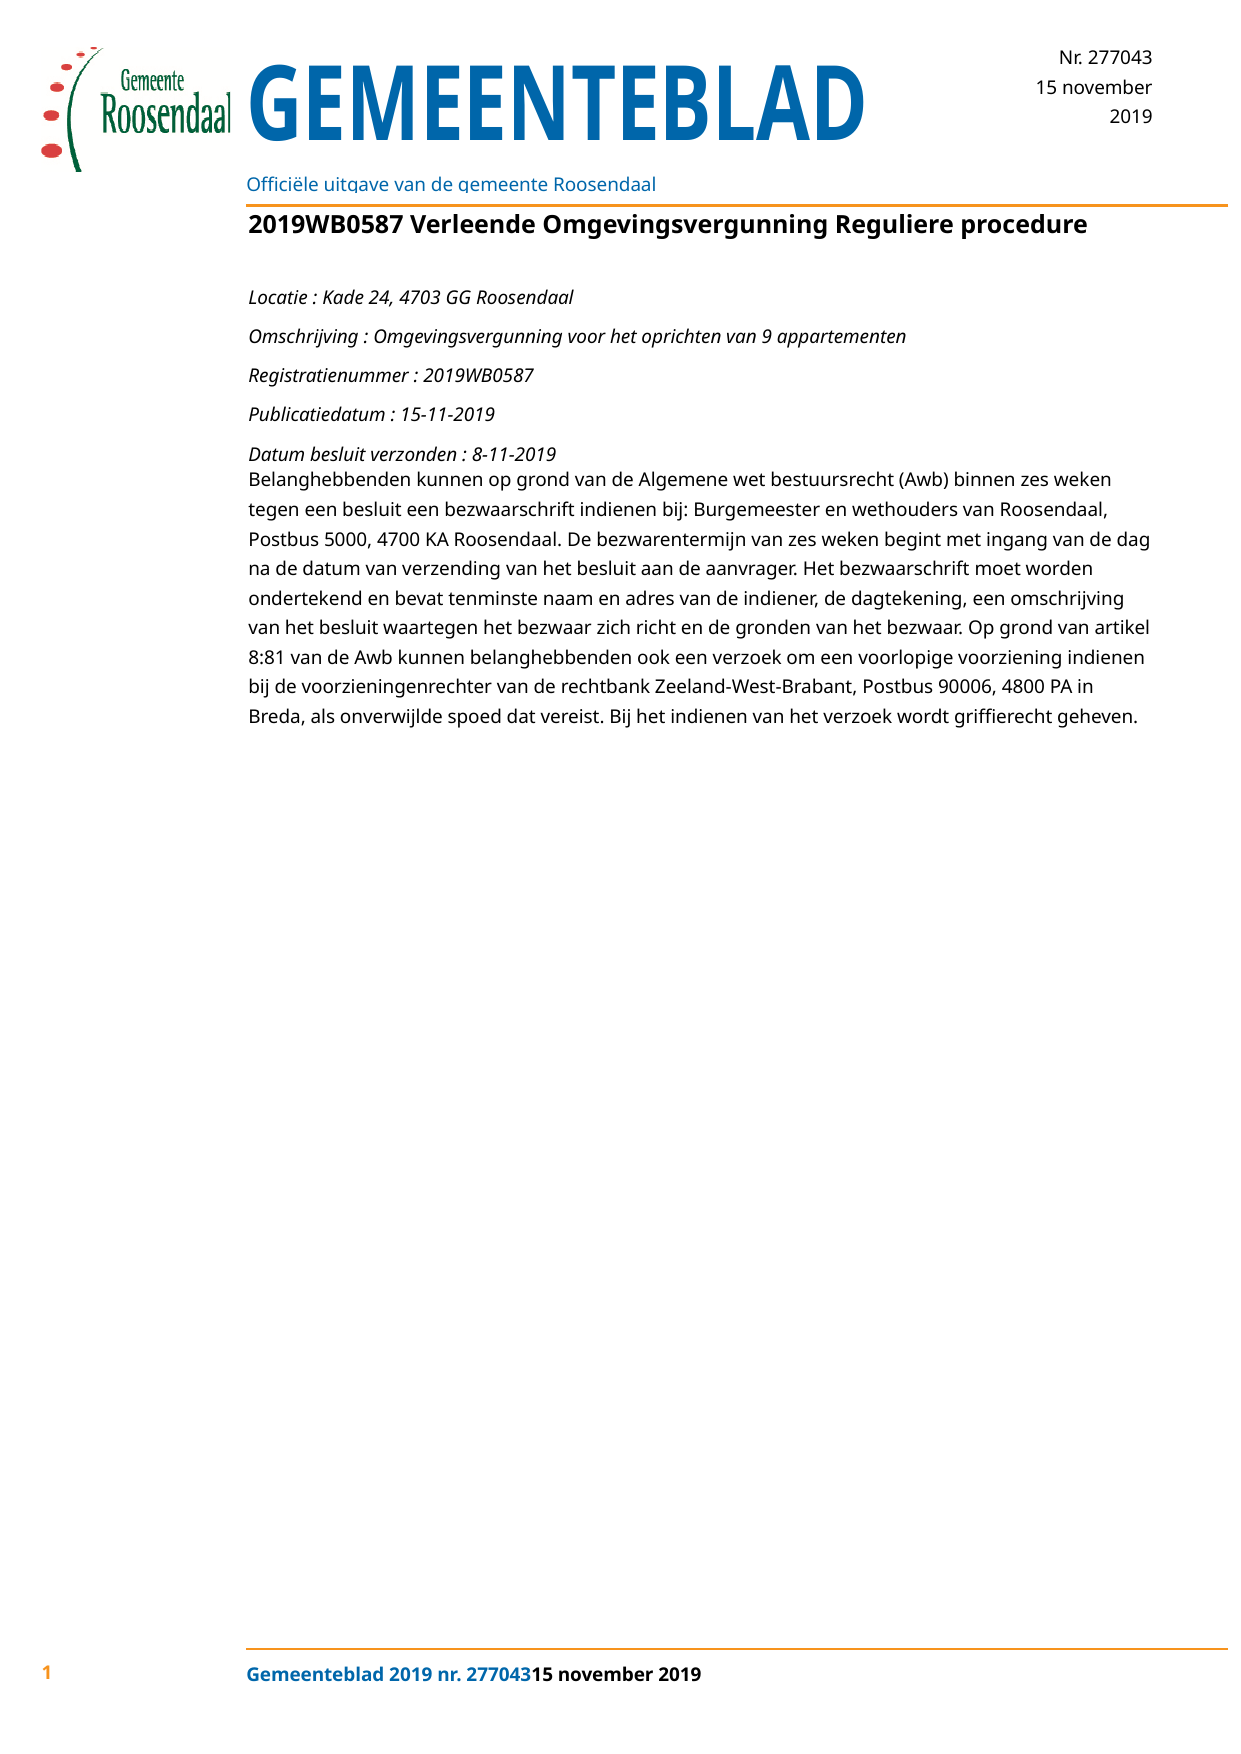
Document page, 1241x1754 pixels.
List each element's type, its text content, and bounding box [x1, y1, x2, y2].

text Omschrijving : Omgevingsvergunning voor het oprichten van 9 appartementen [248, 323, 1152, 349]
text 2019WB0587 Verleende Omgevingsvergunning Reguliere procedure [248, 207, 1152, 241]
text Registratienummer : 2019WB0587 [248, 362, 1152, 388]
text Locatie : Kade 24, 4703 GG Roosendaal [248, 284, 1152, 309]
text Publicatiedatum : 15-11-2019 [248, 402, 1152, 427]
text Datum besluit verzonden : 8-11-2019 [248, 441, 1152, 467]
text Belanghebbenden kunnen op grond van de Algemene wet bestuursrecht (Awb) binnen zes weken tegen een besluit een bezwaarschrift indienen bij: Burgemeester en wethouders van Roosendaal, Postbus 5000, 4700 KA Roosendaal. De bezwarentermijn van zes weken begint met ingang van de dag na de datum van verzending van het besluit aan de aanvrager. Het bezwaarschrift moet worden ondertekend en bevat tenminste naam en adres van de indiener, de dagtekening, een omschrijving van het besluit waartegen het bezwaar zich richt en de gronden van het bezwaar. Op grond van artikel 8:81 van de Awb kunnen belanghebbenden ook een verzoek om een voorlopige voorziening indienen bij de voorzieningenrechter van de rechtbank Zeeland-West-Brabant, Postbus 90006, 4800 PA in Breda, als onverwijlde spoed dat vereist. Bij het indienen van het verzoek wordt griffierecht geheven. [248, 467, 1152, 729]
picture [41, 47, 231, 172]
